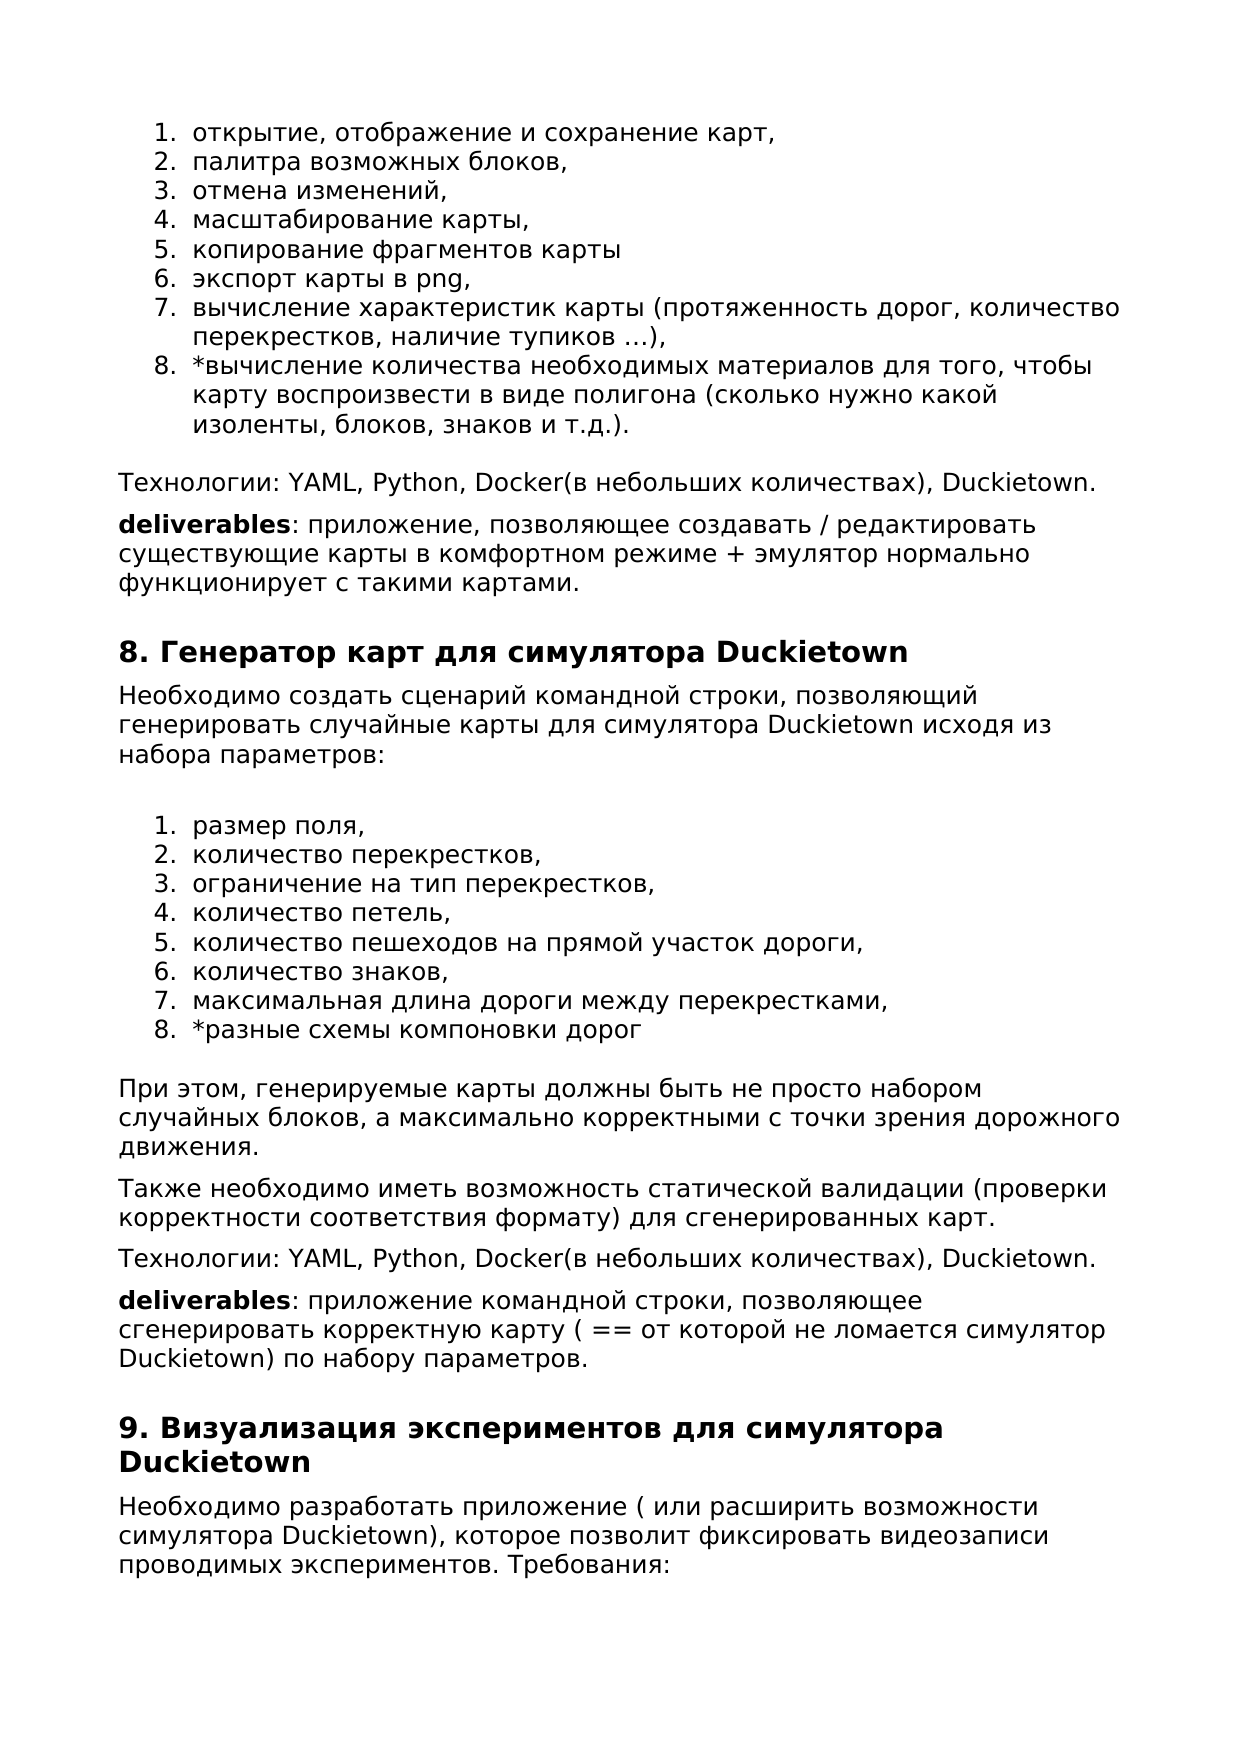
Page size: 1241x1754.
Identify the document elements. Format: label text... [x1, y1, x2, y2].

text Технологии: YAML, Python, Docker(в небольших количествах), Duckietown. [118, 1245, 1122, 1274]
subtitle 9. Визуализация экспериментов для симулятора Duckietown [118, 1411, 1122, 1479]
list палитра возможных блоков, [177, 147, 1122, 176]
list открытие, отображение и сохранение карт, [177, 118, 1122, 147]
list копирование фрагментов карты [177, 235, 1122, 264]
text deliverables: приложение командной строки, позволяющее сгенерировать корректную карту ( == от которой не ломается симулятор Duckietown) по набору параметров. [118, 1286, 1122, 1374]
subtitle 8. Генератор карт для симулятора Duckietown [118, 635, 1122, 669]
text Необходимо создать сценарий командной строки, позволяющий генерировать случайные карты для симулятора Duckietown исходя из набора параметров: [118, 682, 1122, 769]
list *разные схемы компоновки дорог [177, 1015, 1122, 1044]
text Необходимо разработать приложение ( или расширить возможности симулятора Duckietown), которое позволит фиксировать видеозаписи проводимых экспериментов. Требования: [118, 1492, 1122, 1579]
text deliverables: приложение, позволяющее создавать / редактировать существующие карты в комфортном режиме + эмулятор нормально функционирует с такими картами. [118, 510, 1122, 598]
list вычисление характеристик карты (протяженность дорог, количество перекрестков, наличие тупиков …), [177, 293, 1122, 351]
list максимальная длина дороги между перекрестками, [177, 986, 1122, 1015]
list количество перекрестков, [177, 840, 1122, 869]
list количество петель, [177, 898, 1122, 928]
list масштабирование карты, [177, 206, 1122, 235]
list количество знаков, [177, 957, 1122, 986]
list ограничение на тип перекрестков, [177, 869, 1122, 898]
text Технологии: YAML, Python, Docker(в небольших количествах), Duckietown. [118, 468, 1122, 498]
list размер поля, [177, 811, 1122, 840]
list *вычисление количества необходимых материалов для того, чтобы карту воспроизвести в виде полигона (сколько нужно какой изоленты, блоков, знаков и т.д.). [177, 351, 1122, 439]
list отмена изменений, [177, 176, 1122, 206]
list количество пешеходов на прямой участок дороги, [177, 928, 1122, 957]
text При этом, генерируемые карты должны быть не просто набором случайных блоков, а максимально корректными с точки зрения дорожного движения. [118, 1074, 1122, 1161]
list экспорт карты в png, [177, 264, 1122, 293]
text Также необходимо иметь возможность статической валидации (проверки корректности соответствия формату) для сгенерированных карт. [118, 1174, 1122, 1232]
